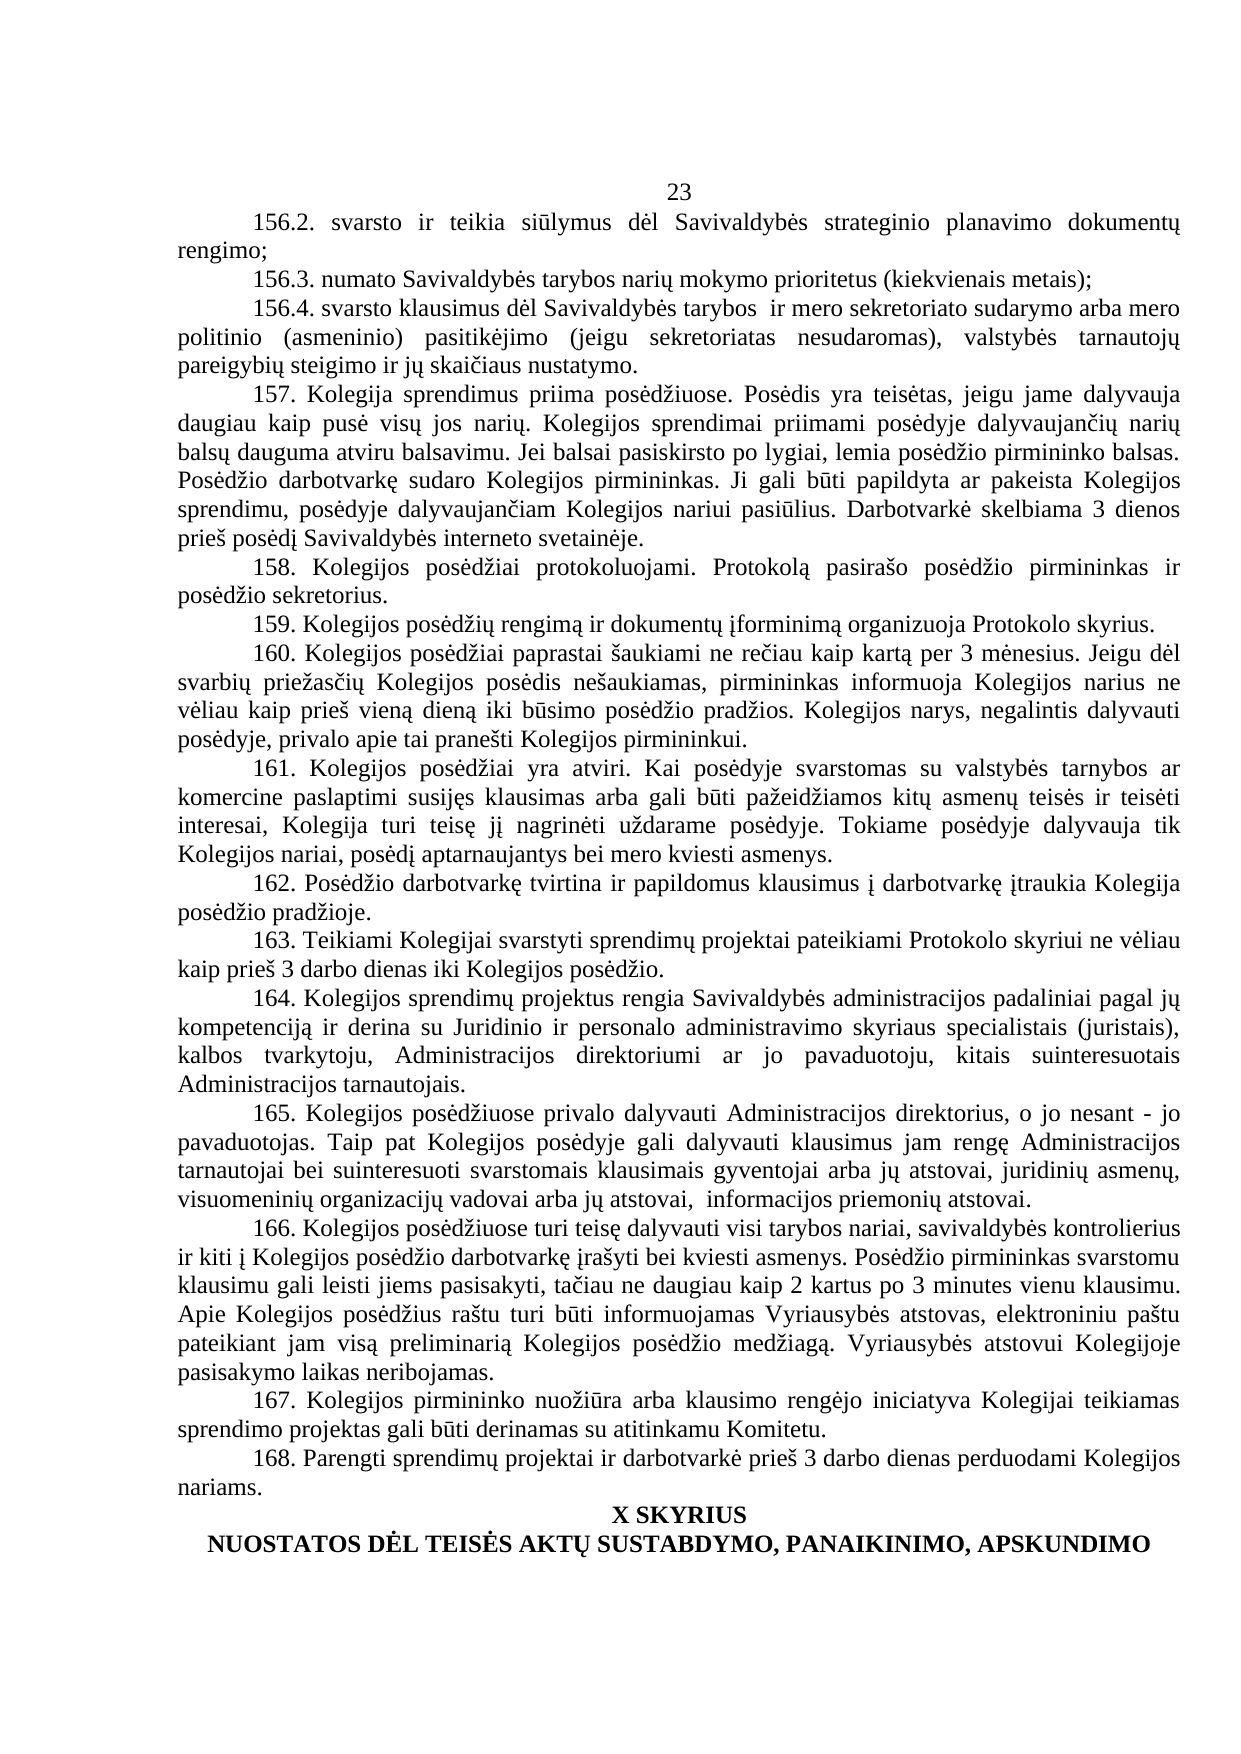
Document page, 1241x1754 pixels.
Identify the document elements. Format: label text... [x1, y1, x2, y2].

text NUOSTATOS DĖL TEISĖS AKTŲ SUSTABDYMO, PANAIKINIMO, APSKUNDIMO [177, 1529, 1181, 1558]
text 162. Posėdžio darbotvarkę tvirtina ir papildomus klausimus į darbotvarkę įtraukia Kolegija posėdžio pradžioje. [177, 868, 1181, 925]
text 158. Kolegijos posėdžiai protokoluojami. Protokolą pasirašo posėdžio pirmininkas ir posėdžio sekretorius. [177, 552, 1181, 609]
text 168. Parengti sprendimų projektai ir darbotvarkė prieš 3 darbo dienas perduodami Kolegijos nariams. [177, 1443, 1181, 1500]
text 164. Kolegijos sprendimų projektus rengia Savivaldybės administracijos padaliniai pagal jų kompetenciją ir derina su Juridinio ir personalo administravimo skyriaus specialistais (juristais), kalbos tvarkytoju, Administracijos direktoriumi ar jo pavaduotoju, kitais suinteresuotais Administracijos tarnautojais. [177, 983, 1181, 1098]
text 156.4. svarsto klausimus dėl Savivaldybės tarybos ir mero sekretoriato sudarymo arba mero politinio (asmeninio) pasitikėjimo (jeigu sekretoriatas nesudaromas), valstybės tarnautojų pareigybių steigimo ir jų skaičiaus nustatymo. [177, 293, 1181, 379]
text 156.3. numato Savivaldybės tarybos narių mokymo prioritetus (kiekvienais metais); [177, 264, 1181, 293]
text X SKYRIUS [177, 1500, 1181, 1529]
text 156.2. svarsto ir teikia siūlymus dėl Savivaldybės strateginio planavimo dokumentų rengimo; [177, 207, 1181, 264]
text 161. Kolegijos posėdžiai yra atviri. Kai posėdyje svarstomas su valstybės tarnybos ar komercine paslaptimi susijęs klausimas arba gali būti pažeidžiamos kitų asmenų teisės ir teisėti interesai, Kolegija turi teisę jį nagrinėti uždarame posėdyje. Tokiame posėdyje dalyvauja tik Kolegijos nariai, posėdį aptarnaujantys bei mero kviesti asmenys. [177, 753, 1181, 868]
text 166. Kolegijos posėdžiuose turi teisę dalyvauti visi tarybos nariai, savivaldybės kontrolierius ir kiti į Kolegijos posėdžio darbotvarkę įrašyti bei kviesti asmenys. Posėdžio pirmininkas svarstomu klausimu gali leisti jiems pasisakyti, tačiau ne daugiau kaip 2 kartus po 3 minutes vienu klausimu. Apie Kolegijos posėdžius raštu turi būti informuojamas Vyriausybės atstovas, elektroniniu paštu pateikiant jam visą preliminarią Kolegijos posėdžio medžiagą. Vyriausybės atstovui Kolegijoje pasisakymo laikas neribojamas. [177, 1213, 1181, 1385]
text 160. Kolegijos posėdžiai paprastai šaukiami ne rečiau kaip kartą per 3 mėnesius. Jeigu dėl svarbių priežasčių Kolegijos posėdis nešaukiamas, pirmininkas informuoja Kolegijos narius ne vėliau kaip prieš vieną dieną iki būsimo posėdžio pradžios. Kolegijos narys, negalintis dalyvauti posėdyje, privalo apie tai pranešti Kolegijos pirmininkui. [177, 638, 1181, 753]
text 159. Kolegijos posėdžių rengimą ir dokumentų įforminimą organizuoja Protokolo skyrius. [177, 609, 1181, 638]
text 165. Kolegijos posėdžiuose privalo dalyvauti Administracijos direktorius, o jo nesant - jo pavaduotojas. Taip pat Kolegijos posėdyje gali dalyvauti klausimus jam rengę Administracijos tarnautojai bei suinteresuoti svarstomais klausimais gyventojai arba jų atstovai, juridinių asmenų, visuomeninių organizacijų vadovai arba jų atstovai, informacijos priemonių atstovai. [177, 1098, 1181, 1213]
text 163. Teikiami Kolegijai svarstyti sprendimų projektai pateikiami Protokolo skyriui ne vėliau kaip prieš 3 darbo dienas iki Kolegijos posėdžio. [177, 925, 1181, 983]
text 167. Kolegijos pirmininko nuožiūra arba klausimo rengėjo iniciatyva Kolegijai teikiamas sprendimo projektas gali būti derinamas su atitinkamu Komitetu. [177, 1385, 1181, 1443]
text 157. Kolegija sprendimus priima posėdžiuose. Posėdis yra teisėtas, jeigu jame dalyvauja daugiau kaip pusė visų jos narių. Kolegijos sprendimai priimami posėdyje dalyvaujančių narių balsų dauguma atviru balsavimu. Jei balsai pasiskirsto po lygiai, lemia posėdžio pirmininko balsas. Posėdžio darbotvarkę sudaro Kolegijos pirmininkas. Ji gali būti papildyta ar pakeista Kolegijos sprendimu, posėdyje dalyvaujančiam Kolegijos nariui pasiūlius. Darbotvarkė skelbiama 3 dienos prieš posėdį Savivaldybės interneto svetainėje. [177, 379, 1181, 552]
